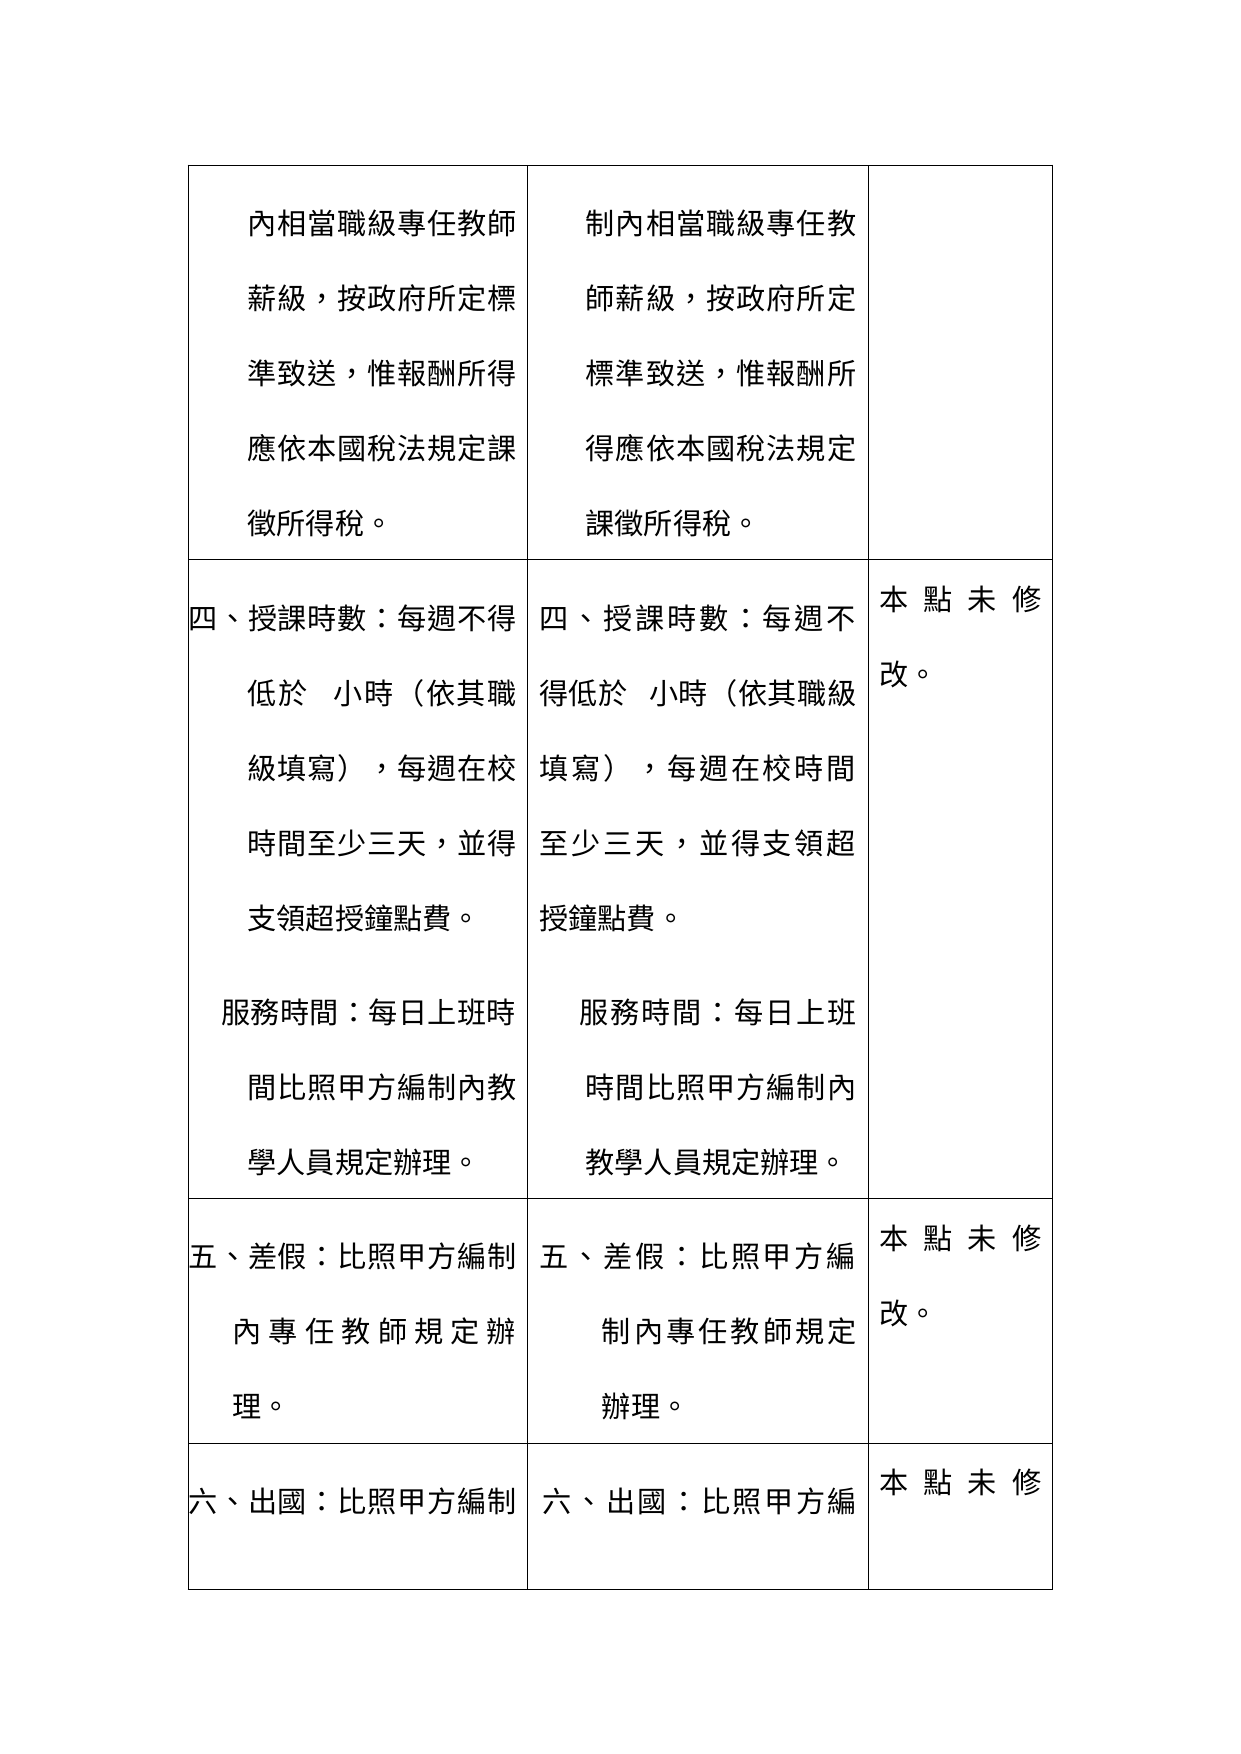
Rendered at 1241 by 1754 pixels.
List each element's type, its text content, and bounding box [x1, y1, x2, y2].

table_cell [869, 166, 1052, 559]
table_cell 六、出國：比照甲方編制 [189, 1444, 527, 1588]
table_cell 六、出國：比照甲方編 [528, 1444, 868, 1588]
table_cell 四、授課時數：每週不得低於 小時（依其職級填寫），每週在校時間至少三天，並得支領超授鐘點費。 服務時間：每日上班時間比照甲方編制內教學人員規定辦理。 [528, 560, 868, 1198]
table_cell 本點未修改。 [869, 1199, 1052, 1443]
table_cell 五、差假：比照甲方編制內專任教師規定辦理。 [528, 1199, 868, 1443]
table_cell 制內相當職級專任教師薪級，按政府所定標準致送，惟報酬所得應依本國稅法規定課徵所得稅。 [528, 166, 868, 559]
table_cell 本點未修改。 [869, 560, 1052, 1198]
table_cell 本點未修 [869, 1444, 1052, 1588]
table_cell 四、授課時數：每週不得低於 小時（依其職級填寫），每週在校時間至少三天，並得支領超授鐘點費。 服務時間：每日上班時間比照甲方編制內教學人員規定辦理。 [189, 560, 527, 1198]
table_cell 五、差假：比照甲方編制內專任教師規定辦理。 [189, 1199, 527, 1443]
table_cell 內相當職級專任教師薪級，按政府所定標準致送，惟報酬所得應依本國稅法規定課徵所得稅。 [189, 166, 527, 559]
